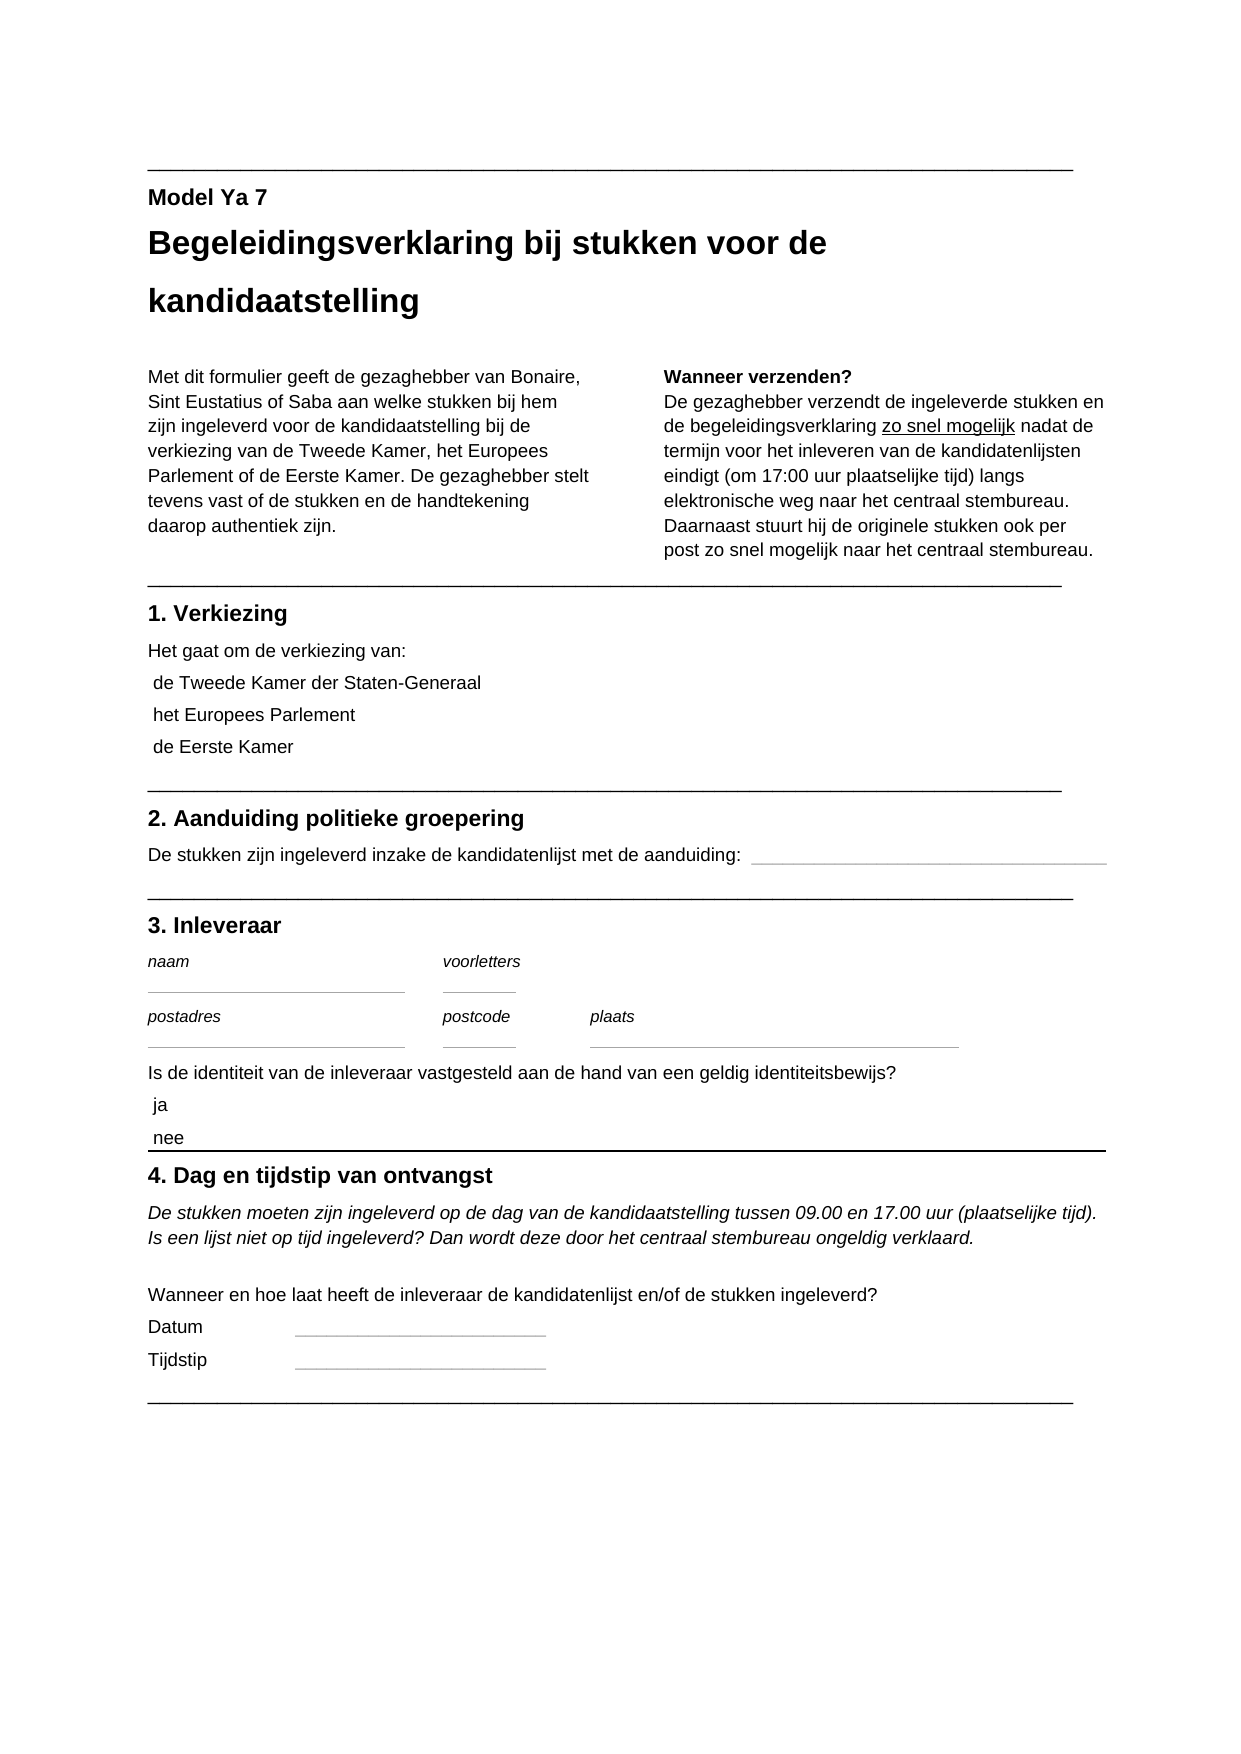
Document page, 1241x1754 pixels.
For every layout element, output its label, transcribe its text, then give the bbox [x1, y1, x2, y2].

text 2. Aanduiding politieke groepering [148, 804, 1106, 831]
text de Tweede Kamer der Staten-Generaal [148, 672, 1106, 693]
text ________________________________________________________________________________ [148, 148, 1106, 172]
text Het gaat om de verkiezing van: [148, 639, 1106, 661]
text Begeleidingsverklaring bij stukken voor de kandidaatstelling [148, 223, 1106, 319]
text Daarnaast stuurt hij de originele stukken ook per post zo snel mogelijk naar het centraal stembureau. [664, 514, 1106, 561]
text het Europees Parlement [148, 704, 1106, 726]
text Model Ya 7 [148, 183, 1106, 210]
text ________________________________________________________________________________ [148, 1381, 1106, 1405]
text de Eerste Kamer [148, 736, 1106, 758]
text De stukken moeten zijn ingeleverd op de dag van de kandidaatstelling tussen 09.00 en 17.00 uur (plaatselijke tijd). Is een lijst niet op tijd ingeleverd? Dan wordt deze door het centraal stembureau ongeldig verklaard. [148, 1202, 1106, 1248]
text Wanneer verzenden? De gezaghebber verzendt de ingeleverde stukken en de begeleidingsverklaring zo snel mogelijk nadat de termijn voor het inleveren van de kandidatenlijsten eindigt (om 17:00 uur plaatselijke tijd) langs elektronische weg naar het centraal stembureau. [664, 366, 1106, 511]
text naam voorletters [148, 952, 1106, 971]
text Datum ________________________ [148, 1316, 1106, 1338]
text ________________________________________________________________________________ [148, 876, 1106, 900]
text 1. Verkiezing [148, 600, 1106, 626]
text 3. Inleveraar [148, 912, 1106, 939]
text Is de identiteit van de inleveraar vastgesteld aan de hand van een geldig identiteitsbewijs? [148, 1062, 1106, 1083]
text _______________________________________________________________________________ [148, 769, 1106, 793]
text nee [148, 1127, 1106, 1150]
text postadres postcode plaats [148, 1007, 1106, 1026]
text Tijdstip ________________________ [148, 1348, 1106, 1370]
text Wanneer en hoe laat heeft de inleveraar de kandidatenlijst en/of de stukken ingeleverd? [148, 1284, 1106, 1305]
text ja [148, 1094, 1106, 1116]
text 4. Dag en tijdstip van ontvangst [148, 1162, 1106, 1189]
text De stukken zijn ingeleverd inzake de kandidatenlijst met de aanduiding: __________________________________ [148, 844, 1106, 866]
text Met dit formulier geeft de gezaghebber van Bonaire, Sint Eustatius of Saba aan welke stukken bij hem zijn ingeleverd voor de kandidaatstelling bij de verkiezing van de Tweede Kamer, het Europees Parlement of de Eerste Kamer. De gezaghebber stelt tevens vast of de stukken en de handtekening daarop authentiek zijn. [148, 366, 590, 536]
text _______________________________________________________________________________ [148, 564, 1106, 588]
